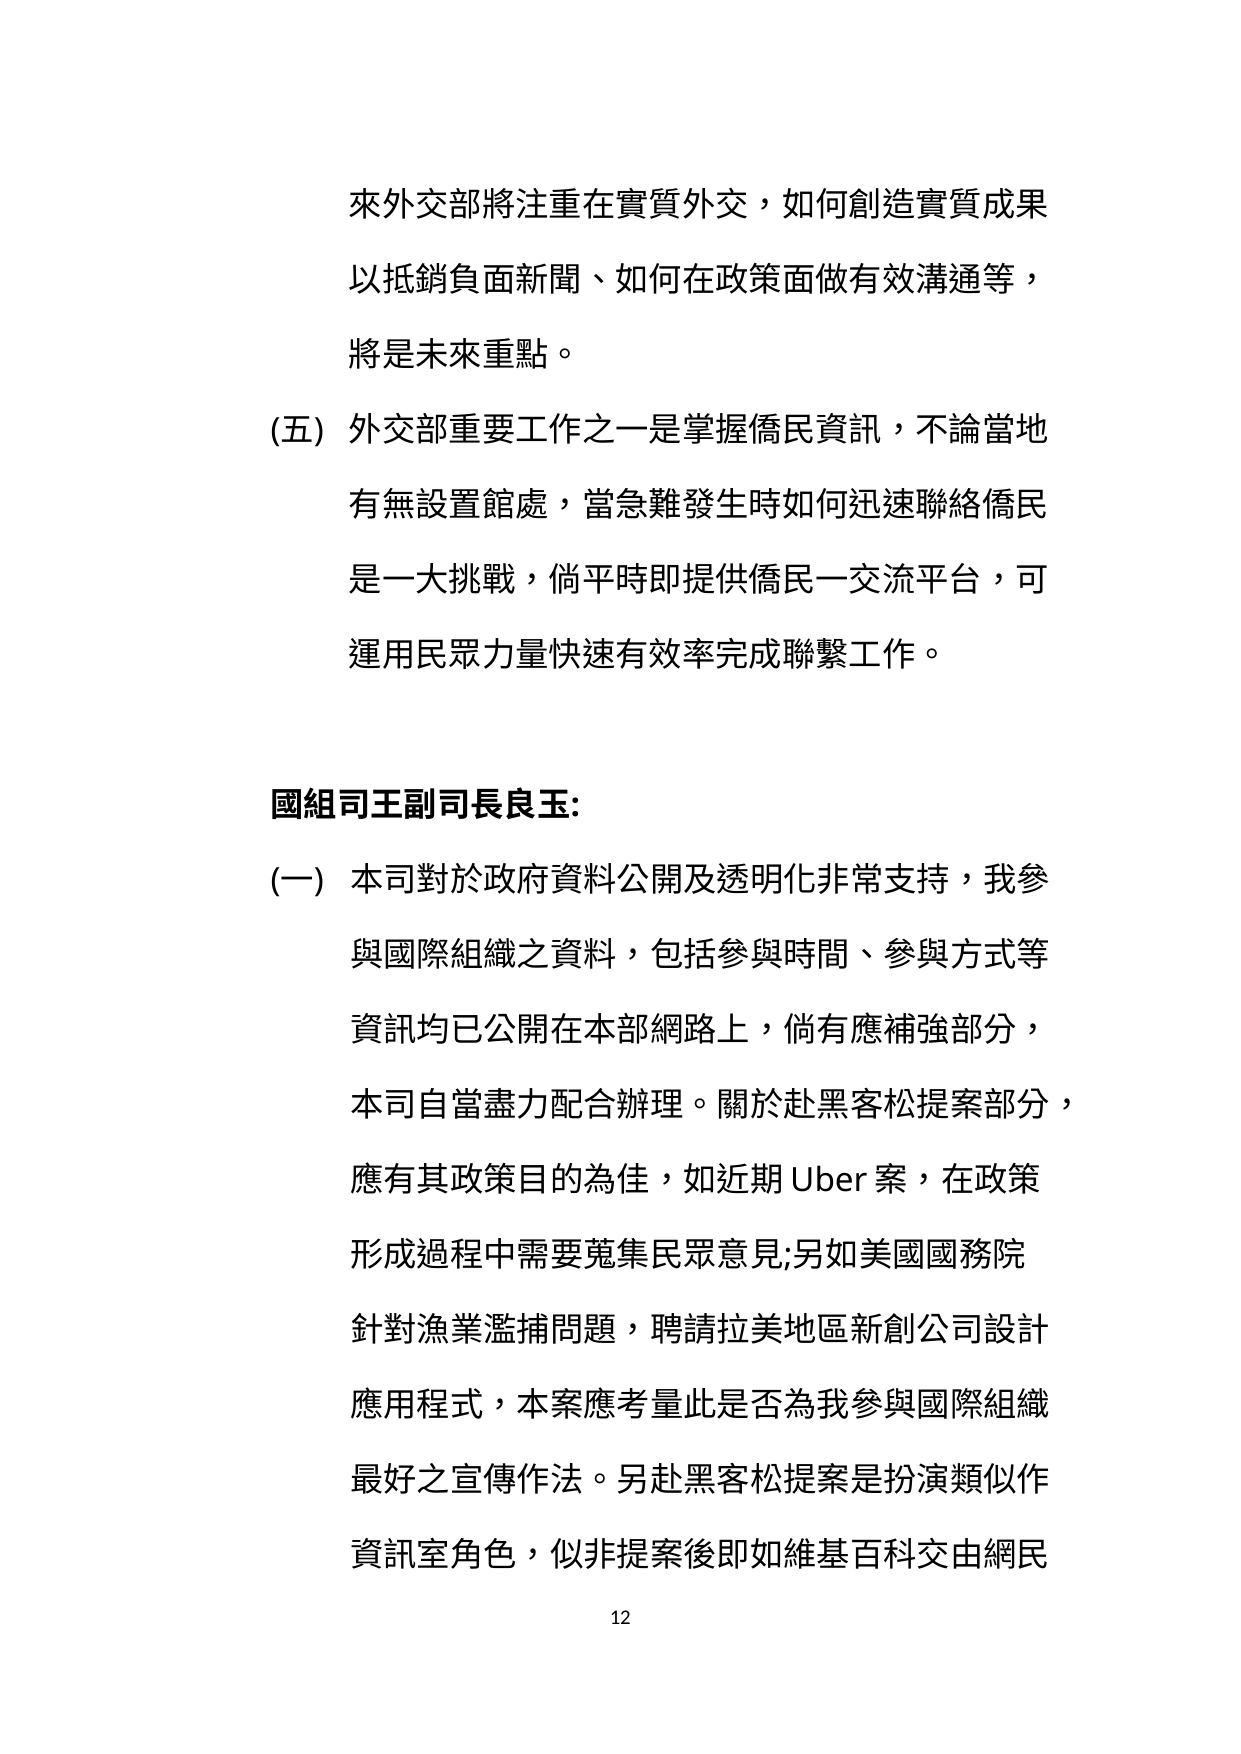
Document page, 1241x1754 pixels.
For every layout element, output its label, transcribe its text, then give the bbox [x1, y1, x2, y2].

list 本司對於政府資料公開及透明化非常支持，我參與國際組織之資料，包括參與時間、參與方式等資訊均已公開在本部網路上，倘有應補強部分，本司自當盡力配合辦理。關於赴黑客松提案部分，應有其政策目的為佳，如近期Uber案，在政策形成過程中需要蒐集民眾意見;另如美國國務院針對漁業濫捕問題，聘請拉美地區新創公司設計應用程式，本案應考量此是否為我參與國際組織最好之宣傳作法。另赴黑客松提案是扮演類似作資訊室角色，似非提案後即如維基百科交由網民彙編，只要是政府所提案，政府就有責任維護其正確性。 [270, 839, 1053, 1589]
text 國組司王副司長良玉: [270, 764, 1053, 839]
list 外交部重要工作之一是掌握僑民資訊，不論當地有無設置館處，當急難發生時如何迅速聯絡僑民是一大挑戰，倘平時即提供僑民一交流平台，可運用民眾力量快速有效率完成聯繫工作。 [270, 389, 1053, 689]
list 來外交部將注重在實質外交，如何創造實質成果以抵銷負面新聞、如何在政策面做有效溝通等，將是未來重點。 [270, 164, 1053, 389]
